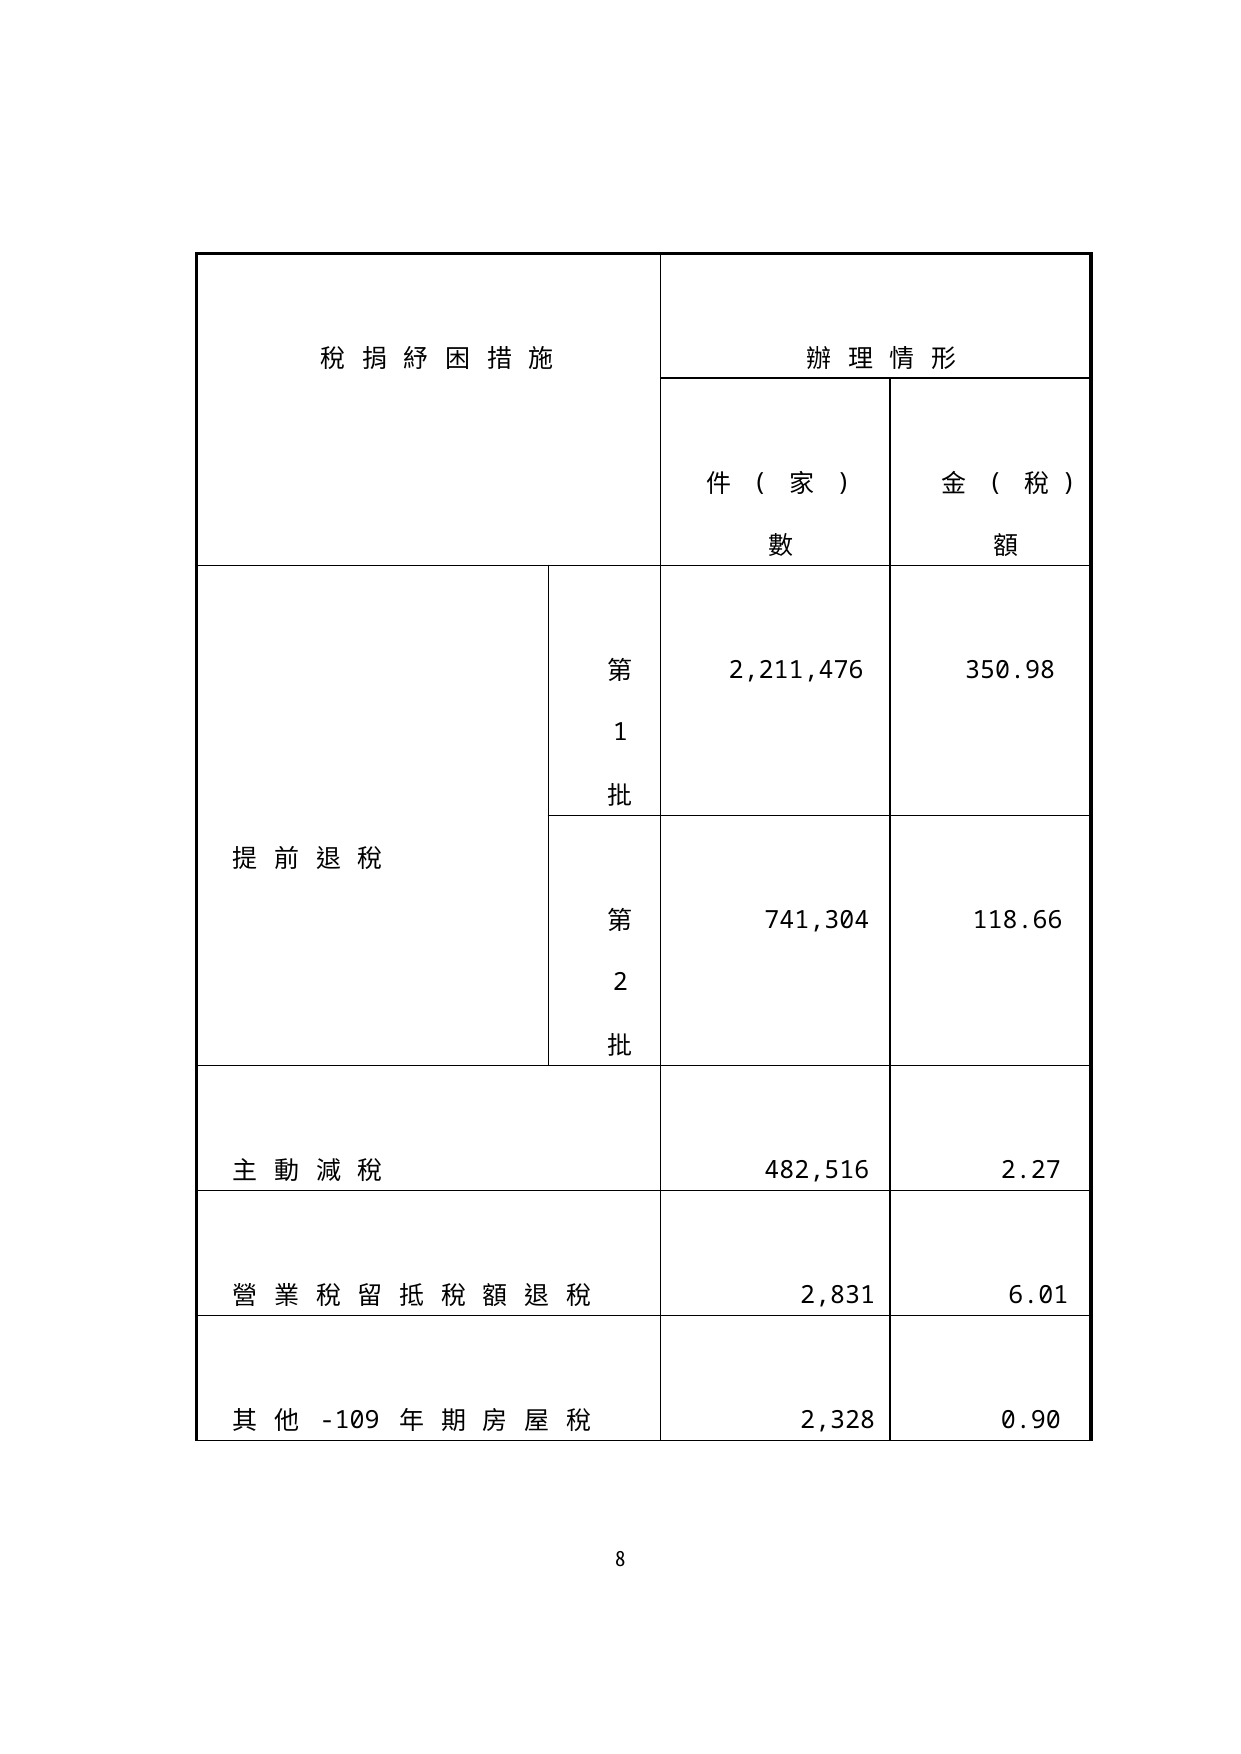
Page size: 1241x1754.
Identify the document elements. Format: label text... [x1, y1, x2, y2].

table_cell 482,516 [661, 1066, 889, 1189]
table_cell 0.90 [891, 1316, 1089, 1439]
table_cell 營業稅留抵稅額退稅 [198, 1191, 660, 1314]
table_cell 件(家)數 [661, 379, 889, 564]
table_cell 2,831 [661, 1191, 889, 1314]
table_cell 741,304 [661, 816, 889, 1064]
table_cell 2.27 [891, 1066, 1089, 1189]
table_cell 2,328 [661, 1316, 889, 1439]
table_cell 2,211,476 [661, 566, 889, 814]
table_cell 提前退稅 [198, 566, 548, 1064]
table_header 辦理情形 [661, 255, 1089, 377]
table_cell 主動減稅 [198, 1066, 660, 1189]
table_cell 350.98 [891, 566, 1089, 814]
table_cell 金(稅)額 [891, 379, 1089, 564]
table_cell 6.01 [891, 1191, 1089, 1314]
table_cell 其他-109年期房屋稅 [198, 1316, 660, 1439]
table_cell 第1批 [549, 566, 660, 814]
table_header 稅捐紓困措施 [198, 255, 660, 564]
table_cell 第2批 [549, 816, 660, 1064]
table_cell 118.66 [891, 816, 1089, 1064]
